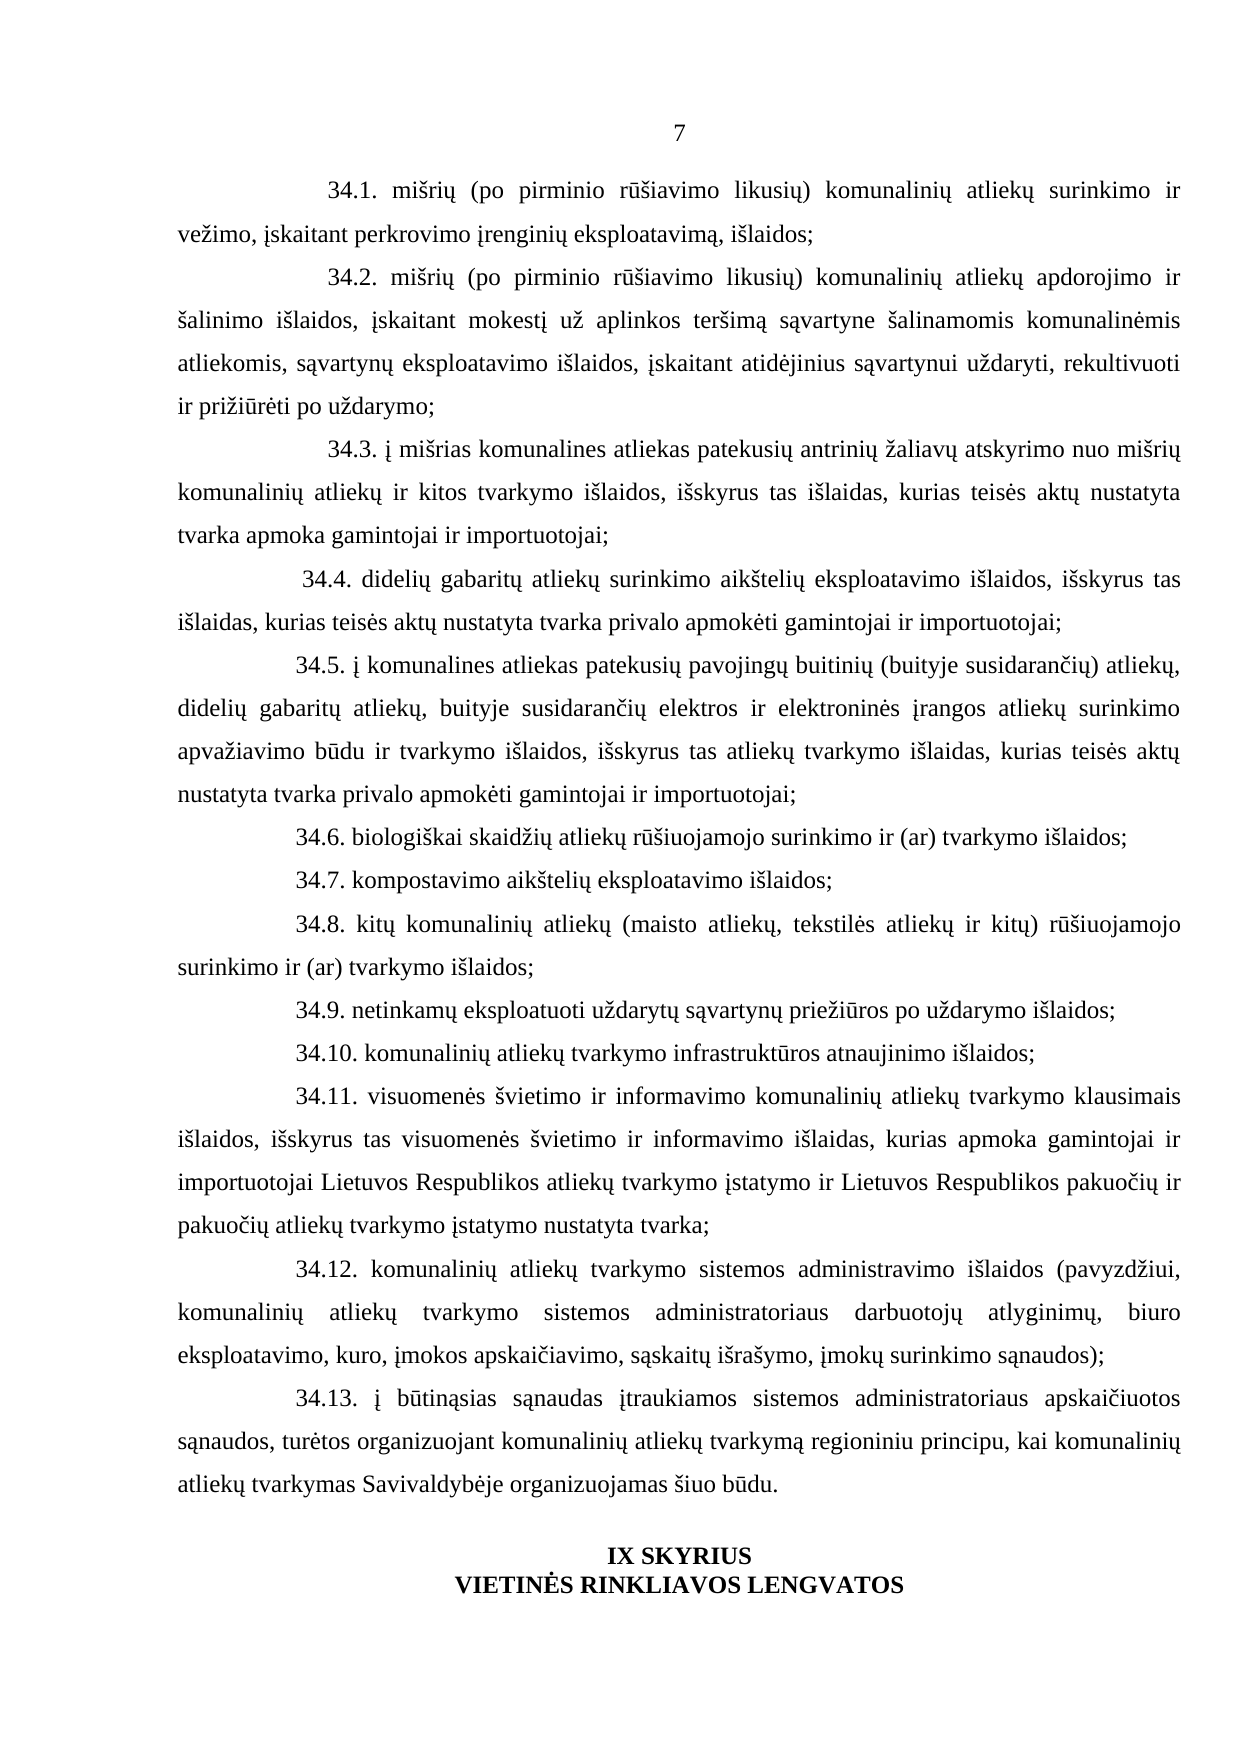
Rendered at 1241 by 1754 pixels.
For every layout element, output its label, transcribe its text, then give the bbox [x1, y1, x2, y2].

text 34.4. didelių gabaritų atliekų surinkimo aikštelių eksploatavimo išlaidos, išskyrus tas išlaidas, kurias teisės aktų nustatyta tvarka privalo apmokėti gamintojai ir importuotojai; [177, 564, 1181, 636]
text 34.2. mišrių (po pirminio rūšiavimo likusių) komunalinių atliekų apdorojimo ir šalinimo išlaidos, įskaitant mokestį už aplinkos teršimą sąvartyne šalinamomis komunalinėmis atliekomis, sąvartynų eksploatavimo išlaidos, įskaitant atidėjinius sąvartynui uždaryti, rekultivuoti ir prižiūrėti po uždarymo; [177, 262, 1181, 420]
text 34.3. į mišrias komunalines atliekas patekusių antrinių žaliavų atskyrimo nuo mišrių komunalinių atliekų ir kitos tvarkymo išlaidos, išskyrus tas išlaidas, kurias teisės aktų nustatyta tvarka apmoka gamintojai ir importuotojai; [177, 434, 1181, 549]
text 34.9. netinkamų eksploatuoti uždarytų sąvartynų priežiūros po uždarymo išlaidos; [177, 995, 1181, 1024]
text 34.13. į būtinąsias sąnaudas įtraukiamos sistemos administratoriaus apskaičiuotos sąnaudos, turėtos organizuojant komunalinių atliekų tvarkymą regioniniu principu, kai komunalinių atliekų tvarkymas Savivaldybėje organizuojamas šiuo būdu. [177, 1383, 1181, 1498]
text 34.1. mišrių (po pirminio rūšiavimo likusių) komunalinių atliekų surinkimo ir vežimo, įskaitant perkrovimo įrenginių eksploatavimą, išlaidos; [177, 176, 1181, 247]
text 34.7. kompostavimo aikštelių eksploatavimo išlaidos; [177, 866, 1181, 894]
text 34.6. biologiškai skaidžių atliekų rūšiuojamojo surinkimo ir (ar) tvarkymo išlaidos; [177, 822, 1181, 851]
text 34.12. komunalinių atliekų tvarkymo sistemos administravimo išlaidos (pavyzdžiui, komunalinių atliekų tvarkymo sistemos administratoriaus darbuotojų atlyginimų, biuro eksploatavimo, kuro, įmokos apskaičiavimo, sąskaitų išrašymo, įmokų surinkimo sąnaudos); [177, 1254, 1181, 1369]
text IX SKYRIUS [177, 1541, 1181, 1570]
text 34.11. visuomenės švietimo ir informavimo komunalinių atliekų tvarkymo klausimais išlaidos, išskyrus tas visuomenės švietimo ir informavimo išlaidas, kurias apmoka gamintojai ir importuotojai Lietuvos Respublikos atliekų tvarkymo įstatymo ir Lietuvos Respublikos pakuočių ir pakuočių atliekų tvarkymo įstatymo nustatyta tvarka; [177, 1081, 1181, 1239]
text VIETINĖS RINKLIAVOS LENGVATOS [177, 1570, 1181, 1599]
text 34.5. į komunalines atliekas patekusių pavojingų buitinių (buityje susidarančių) atliekų, didelių gabaritų atliekų, buityje susidarančių elektros ir elektroninės įrangos atliekų surinkimo apvažiavimo būdu ir tvarkymo išlaidos, išskyrus tas atliekų tvarkymo išlaidas, kurias teisės aktų nustatyta tvarka privalo apmokėti gamintojai ir importuotojai; [177, 650, 1181, 808]
text 34.8. kitų komunalinių atliekų (maisto atliekų, tekstilės atliekų ir kitų) rūšiuojamojo surinkimo ir (ar) tvarkymo išlaidos; [177, 909, 1181, 981]
text 34.10. komunalinių atliekų tvarkymo infrastruktūros atnaujinimo išlaidos; [177, 1038, 1181, 1067]
